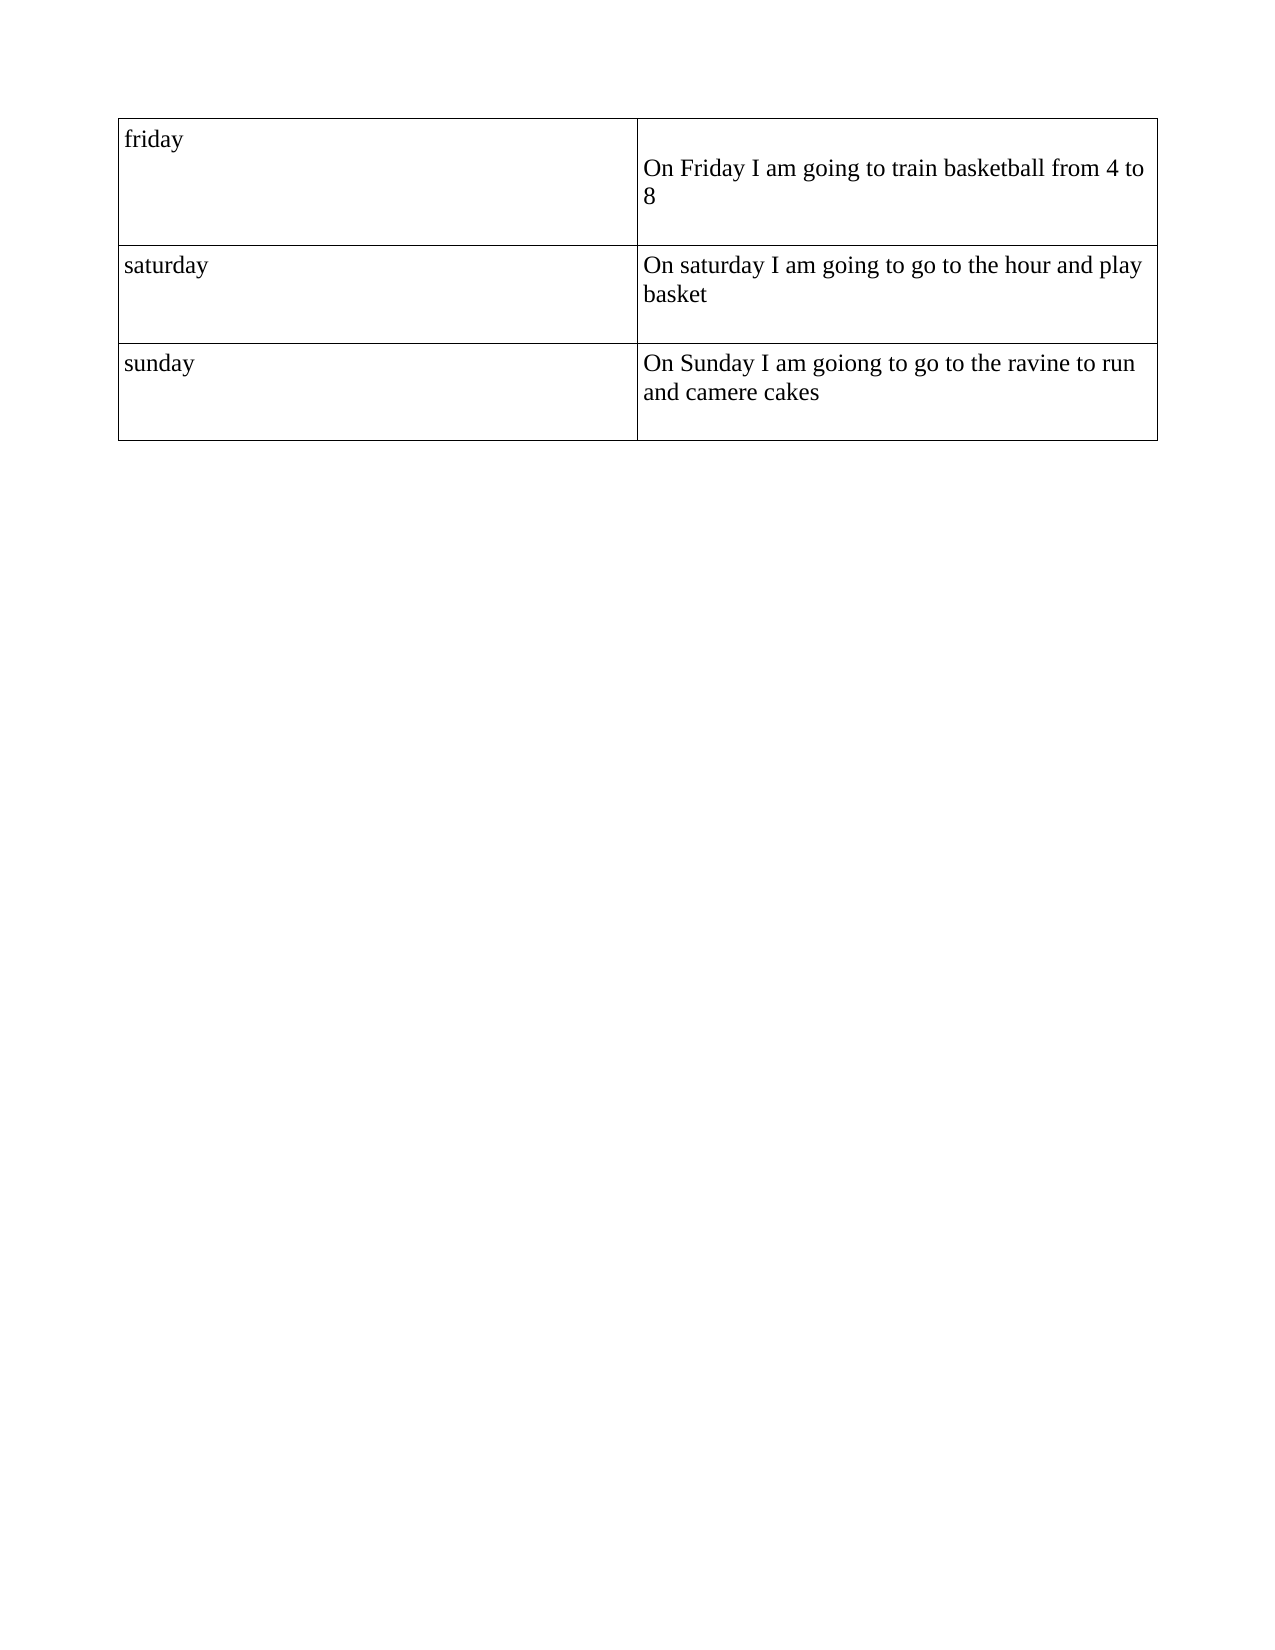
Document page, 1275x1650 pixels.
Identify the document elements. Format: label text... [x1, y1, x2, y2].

table_cell On Sunday I am goiong to go to the ravine to run and camere cakes [638, 344, 1157, 440]
table_header friday [119, 119, 637, 245]
table_cell sunday [119, 344, 637, 440]
table_cell saturday [119, 246, 637, 342]
table_header On Friday I am going to train basketball from 4 to 8 [638, 119, 1157, 245]
table_cell On saturday I am going to go to the hour and play basket [638, 246, 1157, 342]
